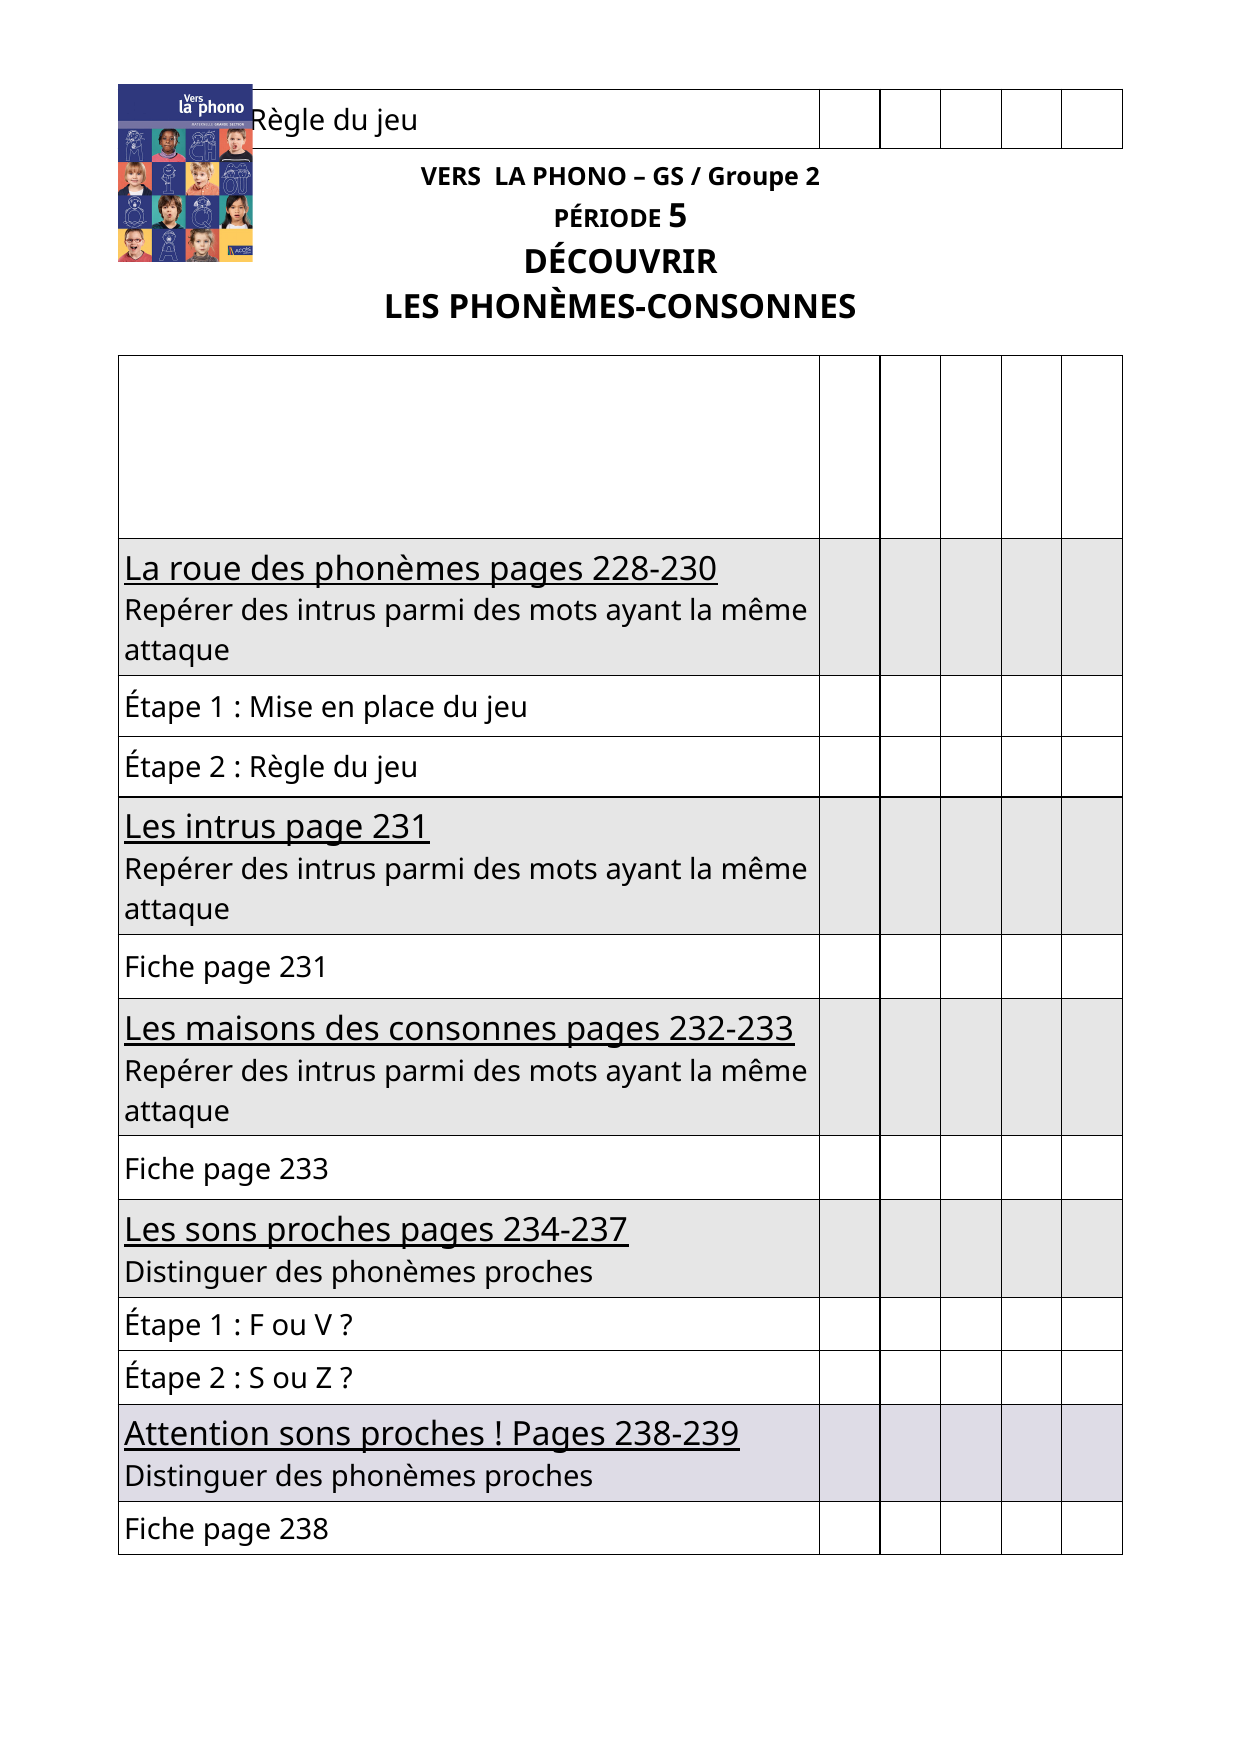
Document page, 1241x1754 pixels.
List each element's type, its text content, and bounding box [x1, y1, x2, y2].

table_cell [941, 1405, 1001, 1501]
table_cell [881, 1200, 940, 1297]
table_cell [1062, 737, 1122, 796]
table_cell [881, 539, 940, 675]
table_cell [820, 1405, 879, 1501]
table_cell Étape 1 : Mise en place du jeu [119, 676, 819, 736]
table_cell [941, 1502, 1001, 1554]
text DÉCOUVRIR [118, 238, 1122, 283]
table_cell [1062, 798, 1122, 934]
table_cell [881, 676, 940, 736]
table_cell [941, 1136, 1001, 1199]
table_cell [1062, 999, 1122, 1135]
table_cell Les maisons des consonnes pages 232-233 Repérer des intrus parmi des mots ayant la même attaque [119, 999, 819, 1135]
table_cell [1002, 1405, 1061, 1501]
table_cell Étape 2 : Règle du jeu [253, 90, 819, 148]
table_cell [1002, 1298, 1061, 1350]
table_cell [1062, 1136, 1122, 1199]
table_cell Fiche page 233 [119, 1136, 819, 1199]
table_header [820, 356, 879, 537]
table_cell Étape 2 : Règle du jeu [119, 737, 819, 796]
table_cell La roue des phonèmes pages 228-230 Repérer des intrus parmi des mots ayant la même attaque [119, 539, 819, 675]
table_cell [1002, 1502, 1061, 1554]
table_cell [820, 676, 879, 736]
table_cell [1062, 1502, 1122, 1554]
table_header [1002, 356, 1061, 537]
table_header [119, 356, 819, 537]
table_cell [941, 999, 1001, 1135]
table_cell [1062, 1351, 1122, 1403]
table_cell [1002, 798, 1061, 934]
table_cell [941, 676, 1001, 736]
table_cell [1002, 737, 1061, 796]
text VERS LA PHONO – GS / Groupe 2 [253, 158, 1122, 192]
table_cell [881, 737, 940, 796]
table_cell [941, 737, 1001, 796]
table_cell [1062, 1298, 1122, 1350]
table_cell Étape 2 : S ou Z ? [119, 1351, 819, 1403]
table_cell [881, 798, 940, 934]
table_cell [820, 539, 879, 675]
table_cell [1002, 539, 1061, 675]
table_cell [941, 935, 1001, 998]
table_cell [941, 798, 1001, 934]
table_cell [1062, 1405, 1122, 1501]
table_cell [881, 1502, 940, 1554]
table_cell [881, 1351, 940, 1403]
table_cell [1002, 935, 1061, 998]
table_cell [1002, 90, 1061, 148]
table_cell [820, 935, 879, 998]
table_cell [820, 1136, 879, 1199]
text PÉRIODE 5 [253, 192, 1122, 238]
table_header [941, 356, 1001, 537]
table_cell [941, 1200, 1001, 1297]
table_cell [941, 90, 1001, 148]
table_cell Les intrus page 231 Repérer des intrus parmi des mots ayant la même attaque [119, 798, 819, 934]
table_cell Fiche page 231 [119, 935, 819, 998]
table_cell [1062, 676, 1122, 736]
table_cell [1002, 1136, 1061, 1199]
table_cell [820, 90, 879, 148]
table_cell [820, 1502, 879, 1554]
table_cell [820, 1351, 879, 1403]
table_cell [941, 1298, 1001, 1350]
table_cell [1002, 999, 1061, 1135]
table_cell Étape 1 : F ou V ? [119, 1298, 819, 1350]
table_cell [820, 798, 879, 934]
table_cell [1002, 1200, 1061, 1297]
table_cell [820, 1298, 879, 1350]
table_cell Attention sons proches ! Pages 238-239 Distinguer des phonèmes proches [119, 1405, 819, 1501]
table_cell [881, 1298, 940, 1350]
table_cell [1062, 90, 1122, 148]
table_cell [881, 999, 940, 1135]
table_cell [1002, 1351, 1061, 1403]
table_cell Les sons proches pages 234-237 Distinguer des phonèmes proches [119, 1200, 819, 1297]
table_cell [941, 539, 1001, 675]
table_header [881, 356, 940, 537]
table_cell Fiche page 238 [119, 1502, 819, 1554]
table_cell [1062, 539, 1122, 675]
table_cell [881, 1405, 940, 1501]
text LES PHONÈMES-CONSONNES [118, 283, 1122, 328]
table_cell [1002, 676, 1061, 736]
table_header [1062, 356, 1122, 537]
table_cell [881, 1136, 940, 1199]
table_cell [820, 1200, 879, 1297]
picture [118, 84, 253, 262]
table_cell [881, 90, 940, 148]
table_cell [1062, 1200, 1122, 1297]
table_cell [820, 737, 879, 796]
table_cell [820, 999, 879, 1135]
table_cell [881, 935, 940, 998]
table_cell [1062, 935, 1122, 998]
table_cell [941, 1351, 1001, 1403]
